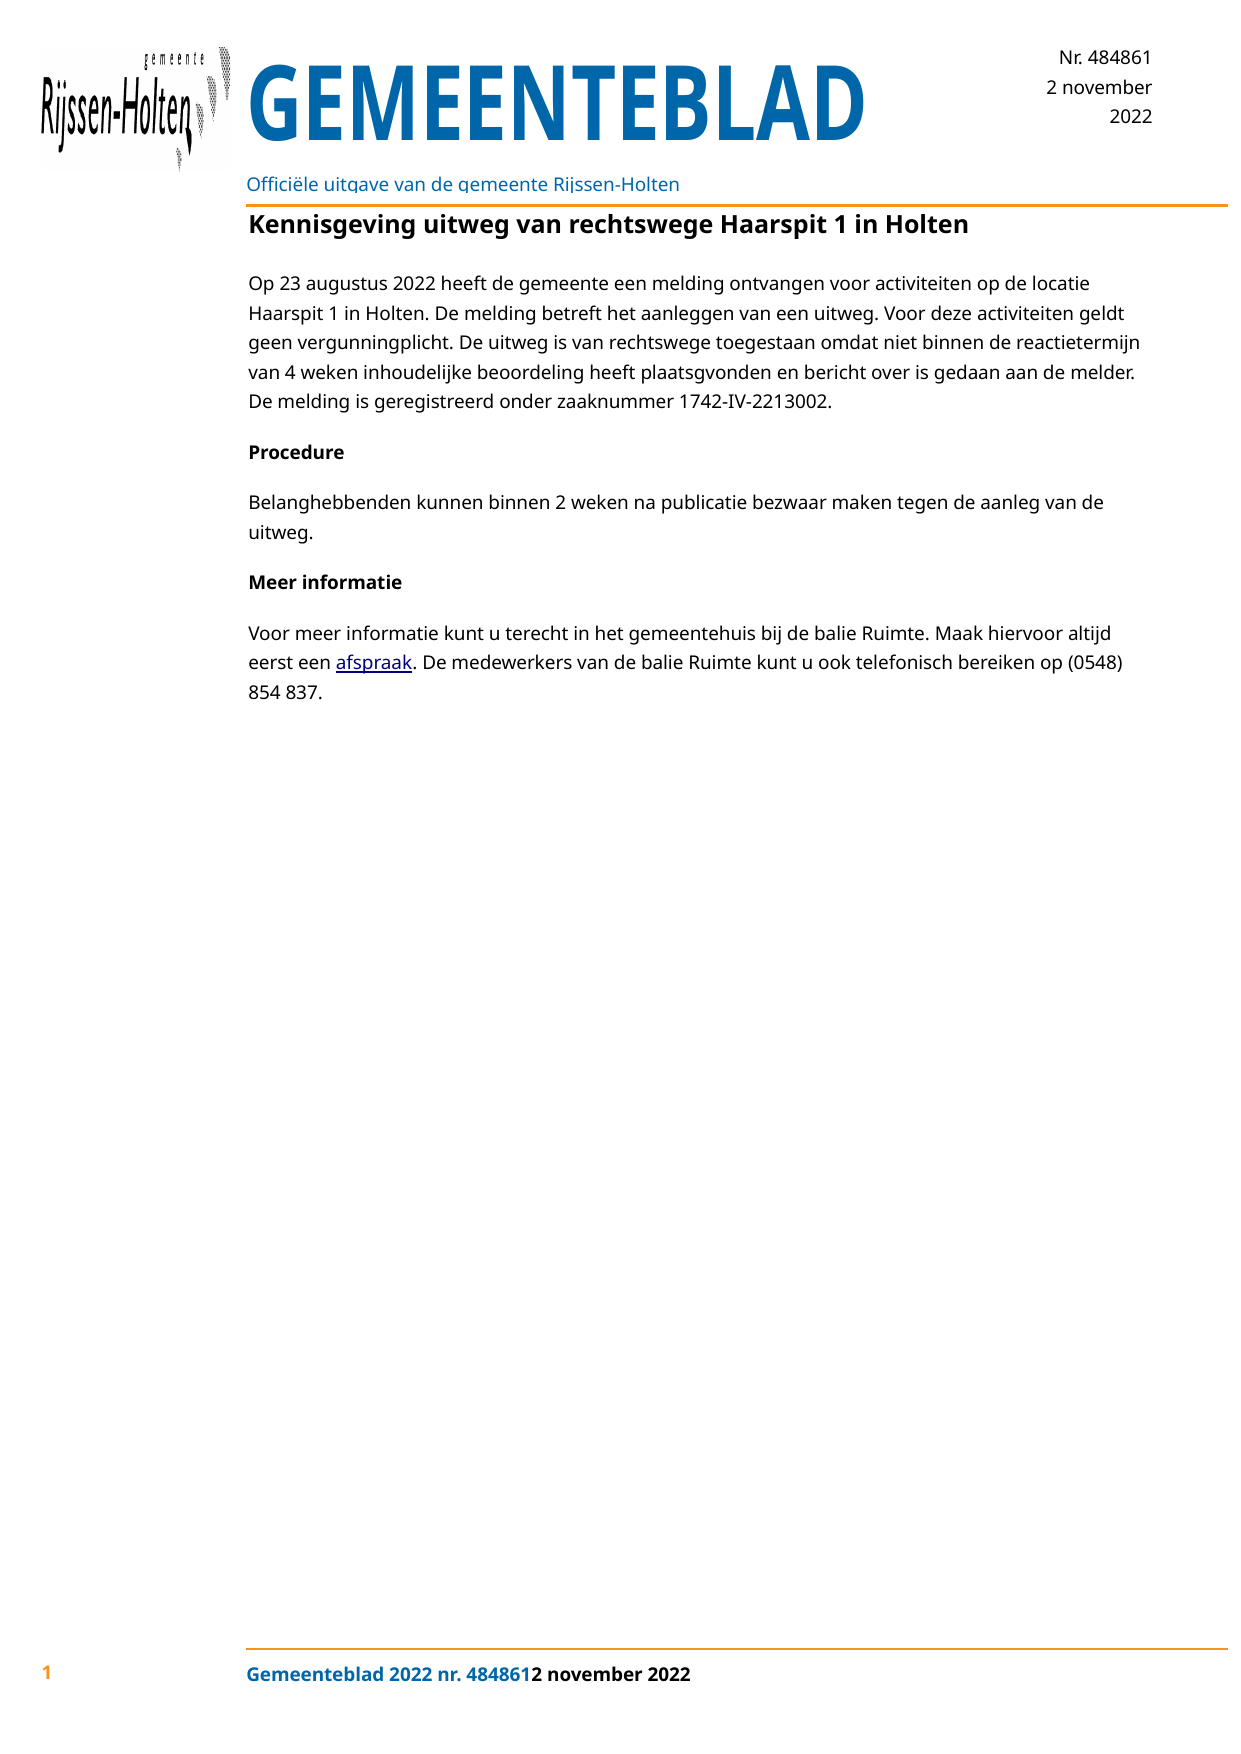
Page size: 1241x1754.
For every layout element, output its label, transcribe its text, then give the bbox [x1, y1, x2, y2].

text Procedure [248, 439, 1152, 465]
text Kennisgeving uitweg van rechtswege Haarspit 1 in Holten [248, 207, 1152, 241]
text Op 23 augustus 2022 heeft de gemeente een melding ontvangen voor activiteiten op de locatie Haarspit 1 in Holten. De melding betreft het aanleggen van een uitweg. Voor deze activiteiten geldt geen vergunningplicht. De uitweg is van rechtswege toegestaan omdat niet binnen de reactietermijn van 4 weken inhoudelijke beoordeling heeft plaatsgvonden en bericht over is gedaan aan de melder. De melding is geregistreerd onder zaaknummer 1742-IV-2213002. [248, 270, 1152, 414]
text Voor meer informatie kunt u terecht in het gemeentehuis bij de balie Ruimte. Maak hiervoor altijd eerst een afspraak. De medewerkers van de balie Ruimte kunt u ook telefonisch bereiken op (0548) 854 837. [248, 620, 1152, 705]
picture [41, 47, 231, 172]
text Belanghebbenden kunnen binnen 2 weken na publicatie bezwaar maken tegen de aanleg van de uitweg. [248, 489, 1152, 545]
text Meer informatie [248, 569, 1152, 595]
